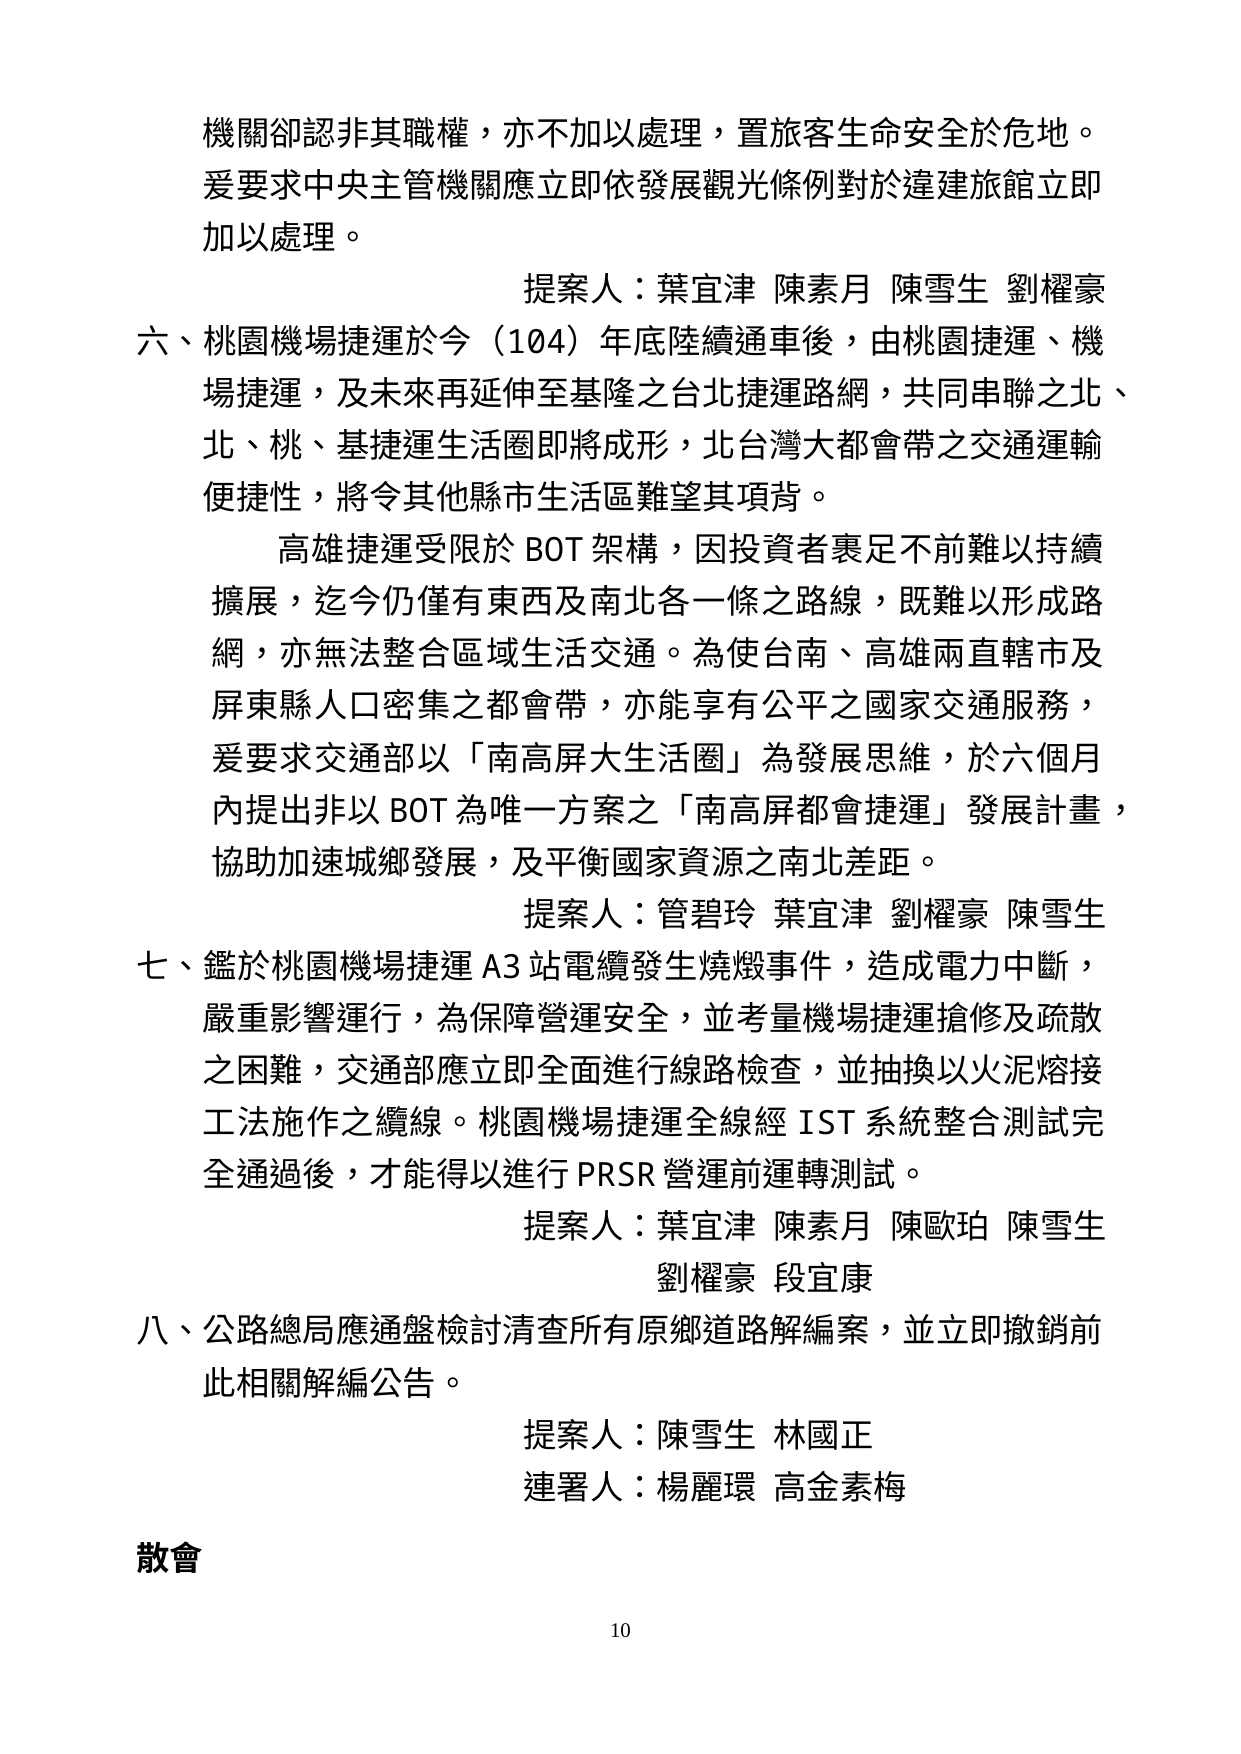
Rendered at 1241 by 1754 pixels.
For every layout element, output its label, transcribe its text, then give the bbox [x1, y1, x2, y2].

text 六、桃園機場捷運於今（104）年底陸續通車後，由桃園捷運、機場捷運，及未來再延伸至基隆之台北捷運路網，共同串聯之北、北、桃、基捷運生活圈即將成形，北台灣大都會帶之交通運輸便捷性，將令其他縣市生活區難望其項背。 [136, 312, 1104, 520]
text 八、公路總局應通盤檢討清查所有原鄉道路解編案，並立即撤銷前此相關解編公告。 [136, 1301, 1104, 1405]
text 連署人：楊麗環 高金素梅 [523, 1457, 1117, 1509]
text 五、對於目前報載有旅館業係為大型違建其並未通過相關安全規範，但地方政府卻怠於處理，中央主管機關本即得依發展觀光條例對其加以罰鍰、暫停營業、甚至廢止其營業執照，但中央主管機關卻認非其職權，亦不加以處理，置旅客生命安全於危地。爰要求中央主管機關應立即依發展觀光條例對於違建旅館立即加以處理。 [136, 103, 1104, 259]
text 高雄捷運受限於BOT架構，因投資者裹足不前難以持續擴展，迄今仍僅有東西及南北各一條之路線，既難以形成路網，亦無法整合區域生活交通。為使台南、高雄兩直轄市及屏東縣人口密集之都會帶，亦能享有公平之國家交通服務，爰要求交通部以「南高屏大生活圈」為發展思維，於六個月內提出非以BOT為唯一方案之「南高屏都會捷運」發展計畫，協助加速城鄉發展，及平衡國家資源之南北差距。 [211, 520, 1104, 884]
text 提案人：葉宜津 陳素月 陳雪生 劉櫂豪 [523, 259, 1117, 312]
text 提案人：管碧玲 葉宜津 劉櫂豪 陳雪生 [523, 884, 1117, 937]
text 散會 [136, 1528, 1104, 1580]
text 七、鑑於桃園機場捷運A3站電纜發生燒燬事件，造成電力中斷，嚴重影響運行，為保障營運安全，並考量機場捷運搶修及疏散之困難，交通部應立即全面進行線路檢查，並抽換以火泥熔接工法施作之纜線。桃園機場捷運全線經IST系統整合測試完全通過後，才能得以進行PRSR營運前運轉測試。 [136, 937, 1104, 1197]
text 提案人：葉宜津 陳素月 陳歐珀 陳雪生劉櫂豪 段宜康 [523, 1197, 1117, 1301]
text 提案人：陳雪生 林國正 [523, 1405, 1117, 1457]
